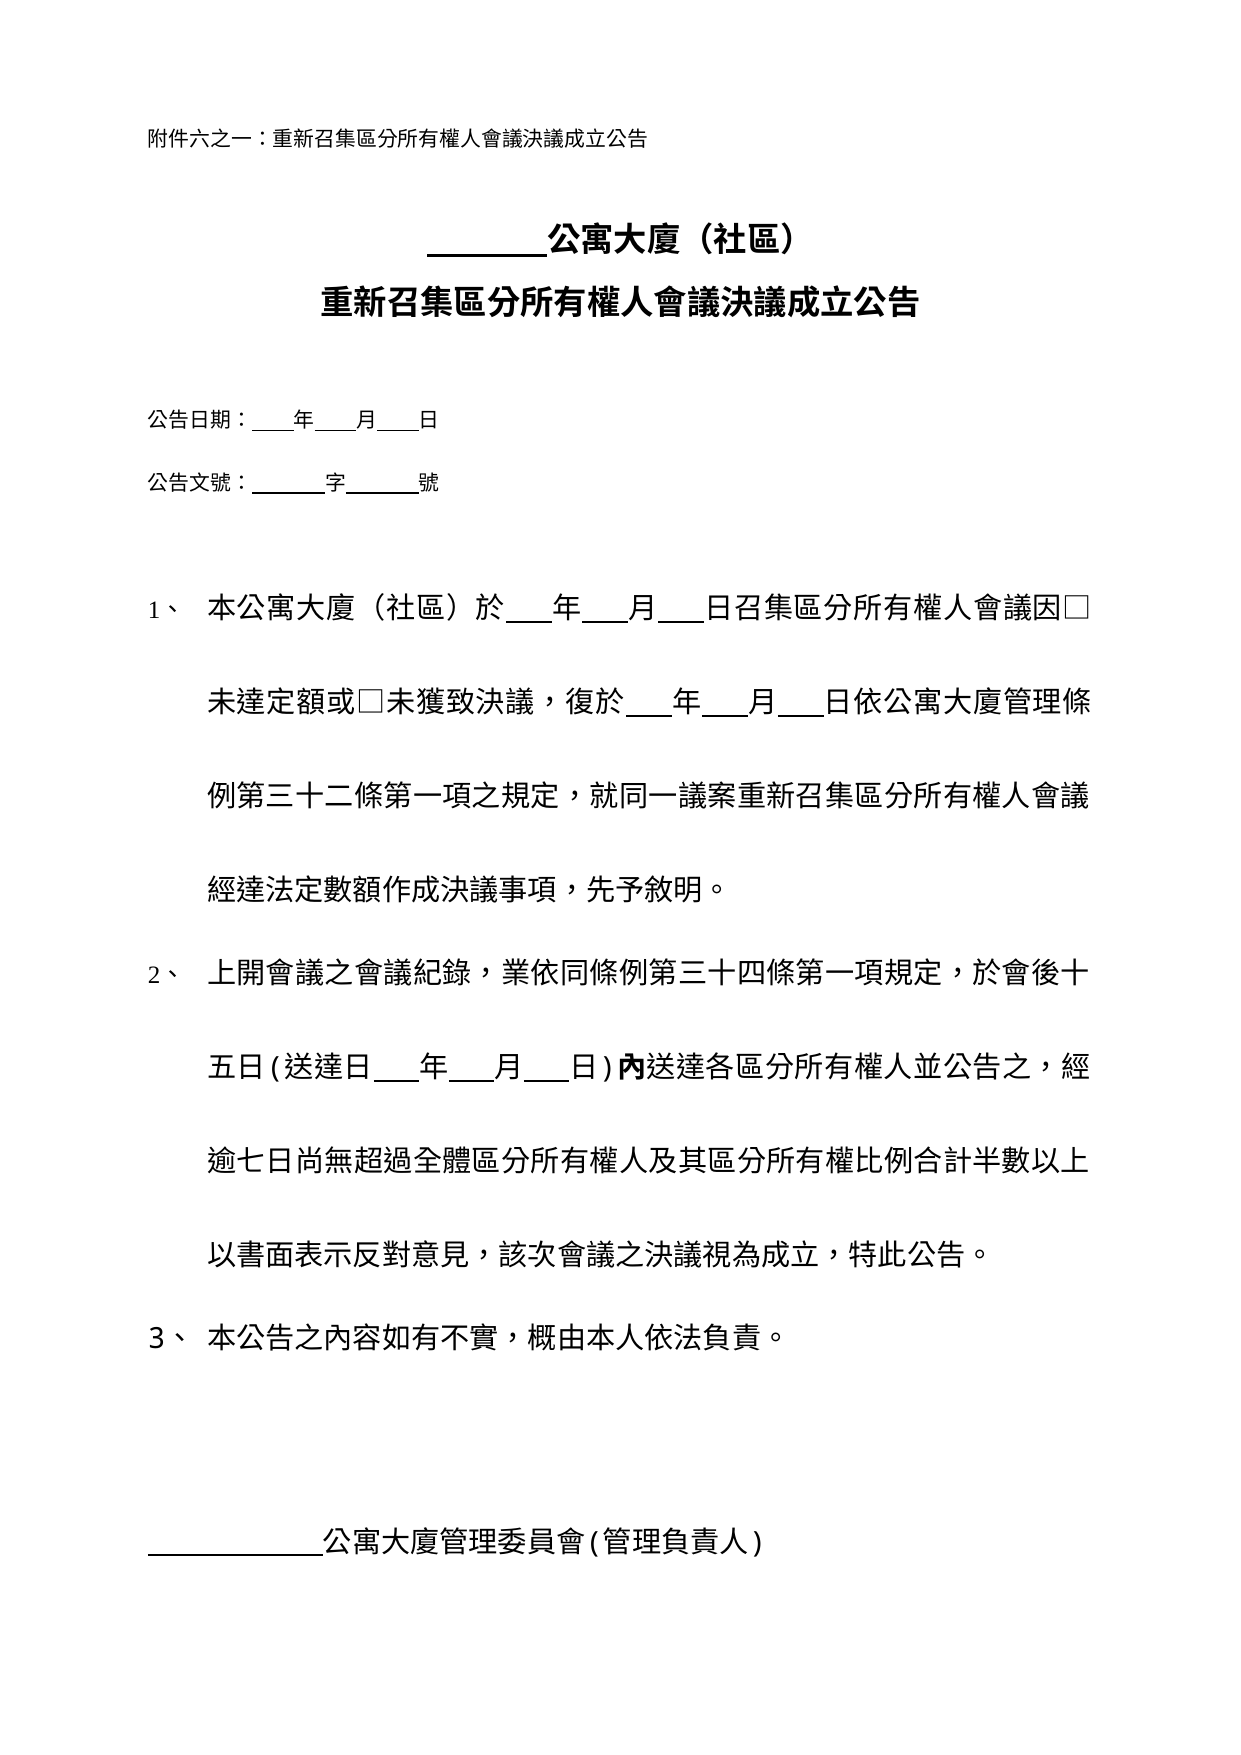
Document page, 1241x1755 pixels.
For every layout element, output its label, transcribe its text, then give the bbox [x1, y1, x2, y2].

text 附件六之一：重新召集區分所有權人會議決議成立公告 [148, 96, 1093, 158]
text 公告文號： 字 號 [148, 439, 1093, 502]
text 公告日期： 年 月 日 [148, 377, 1093, 439]
list 本公告之內容如有不實，概由本人依法負責。 [148, 1294, 1093, 1357]
list 上開會議之會議紀錄，業依同條例第三十四條第一項規定，於會後十五日(送達日 年 月 日)內送達各區分所有權人並公告之，經逾七日尚無超過全體區分所有權人及其區分所有權比例合計半數以上，以書面表示反對意見，該次會議之決議視為成立，特此公告。 [148, 929, 1093, 1273]
text 公寓大廈（社區） [148, 196, 1093, 258]
text 公寓大廈管理委員會(管理負責人) [148, 1498, 1093, 1560]
text 重新召集區分所有權人會議決議成立公告 [148, 258, 1093, 321]
list 本公寓大廈（社區）於 年 月 日召集區分所有權人會議因□未達定額或□未獲致決議，復於 年 月 日依公寓大廈管理條例第三十二條第一項之規定，就同一議案重新召集區分所有權人會議，經達法定數額作成決議事項，先予敘明。 [148, 564, 1093, 908]
